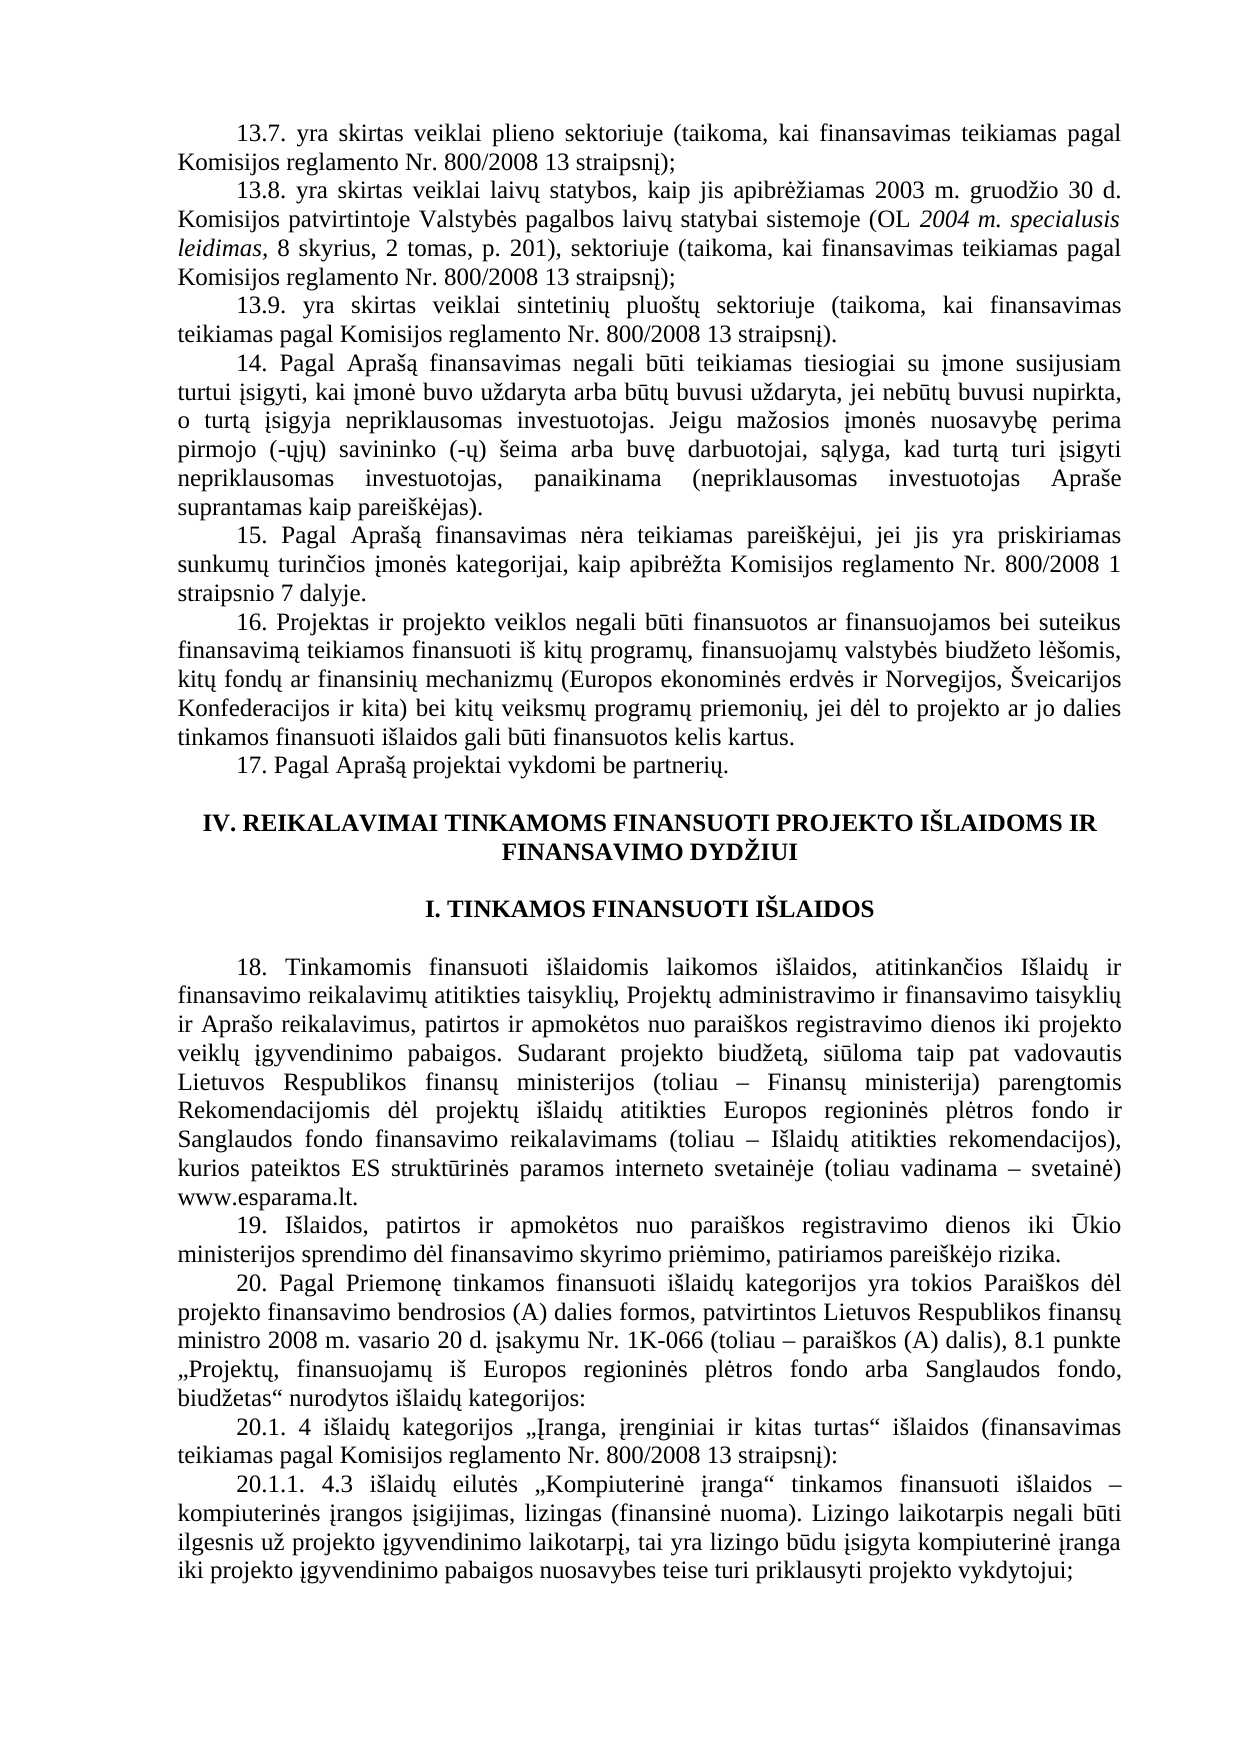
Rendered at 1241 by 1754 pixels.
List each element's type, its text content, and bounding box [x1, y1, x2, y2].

text 20.1.1. 4.3 išlaidų eilutės „Kompiuterinė įranga“ tinkamos finansuoti išlaidos – kompiuterinės įrangos įsigijimas, lizingas (finansinė nuoma). Lizingo laikotarpis negali būti ilgesnis už projekto įgyvendinimo laikotarpį, tai yra lizingo būdu įsigyta kompiuterinė įranga iki projekto įgyvendinimo pabaigos nuosavybes teise turi priklausyti projekto vykdytojui; [177, 1469, 1122, 1584]
text 20.1. 4 išlaidų kategorijos „Įranga, įrenginiai ir kitas turtas“ išlaidos (finansavimas teikiamas pagal Komisijos reglamento Nr. 800/2008 13 straipsnį): [177, 1412, 1122, 1469]
text 15. Pagal Aprašą finansavimas nėra teikiamas pareiškėjui, jei jis yra priskiriamas sunkumų turinčios įmonės kategorijai, kaip apibrėžta Komisijos reglamento Nr. 800/2008 1 straipsnio 7 dalyje. [177, 521, 1122, 607]
text 13.7. yra skirtas veiklai plieno sektoriuje (taikoma, kai finansavimas teikiamas pagal Komisijos reglamento Nr. 800/2008 13 straipsnį); [177, 118, 1122, 176]
text 20. Pagal Priemonę tinkamos finansuoti išlaidų kategorijos yra tokios Paraiškos dėl projekto finansavimo bendrosios (A) dalies formos, patvirtintos Lietuvos Respublikos finansų ministro 2008 m. vasario 20 d. įsakymu Nr. 1K-066 (toliau – paraiškos (A) dalis), 8.1 punkte „Projektų, finansuojamų iš Europos regioninės plėtros fondo arba Sanglaudos fondo, biudžetas“ nurodytos išlaidų kategorijos: [177, 1268, 1122, 1412]
text I. TINKAMOS FINANSUOTI IŠLAIDOS [177, 894, 1122, 923]
text 16. Projektas ir projekto veiklos negali būti finansuotos ar finansuojamos bei suteikus finansavimą teikiamos finansuoti iš kitų programų, finansuojamų valstybės biudžeto lėšomis, kitų fondų ar finansinių mechanizmų (Europos ekonominės erdvės ir Norvegijos, Šveicarijos Konfederacijos ir kita) bei kitų veiksmų programų priemonių, jei dėl to projekto ar jo dalies tinkamos finansuoti išlaidos gali būti finansuotos kelis kartus. [177, 607, 1122, 751]
text IV. REIKALAVIMAI TINKAMOMS FINANSUOTI PROJEKTO IŠLAIDOMS IR FINANSAVIMO DYDŽIUI [177, 808, 1122, 866]
text 13.8. yra skirtas veiklai laivų statybos, kaip jis apibrėžiamas 2003 m. gruodžio 30 d. Komisijos patvirtintoje Valstybės pagalbos laivų statybai sistemoje (OL 2004 m. specialusis leidimas, 8 skyrius, 2 tomas, p. 201), sektoriuje (taikoma, kai finansavimas teikiamas pagal Komisijos reglamento Nr. 800/2008 13 straipsnį); [177, 176, 1122, 291]
text 19. Išlaidos, patirtos ir apmokėtos nuo paraiškos registravimo dienos iki Ūkio ministerijos sprendimo dėl finansavimo skyrimo priėmimo, patiriamos pareiškėjo rizika. [177, 1211, 1122, 1268]
text 17. Pagal Aprašą projektai vykdomi be partnerių. [177, 751, 1122, 779]
text 13.9. yra skirtas veiklai sintetinių pluoštų sektoriuje (taikoma, kai finansavimas teikiamas pagal Komisijos reglamento Nr. 800/2008 13 straipsnį). [177, 291, 1122, 348]
text 14. Pagal Aprašą finansavimas negali būti teikiamas tiesiogiai su įmone susijusiam turtui įsigyti, kai įmonė buvo uždaryta arba būtų buvusi uždaryta, jei nebūtų buvusi nupirkta, o turtą įsigyja nepriklausomas investuotojas. Jeigu mažosios įmonės nuosavybę perima pirmojo (-ųjų) savininko (-ų) šeima arba buvę darbuotojai, sąlyga, kad turtą turi įsigyti nepriklausomas investuotojas, panaikinama (nepriklausomas investuotojas Apraše suprantamas kaip pareiškėjas). [177, 348, 1122, 521]
text 18. Tinkamomis finansuoti išlaidomis laikomos išlaidos, atitinkančios Išlaidų ir finansavimo reikalavimų atitikties taisyklių, Projektų administravimo ir finansavimo taisyklių ir Aprašo reikalavimus, patirtos ir apmokėtos nuo paraiškos registravimo dienos iki projekto veiklų įgyvendinimo pabaigos. Sudarant projekto biudžetą, siūloma taip pat vadovautis Lietuvos Respublikos finansų ministerijos (toliau – Finansų ministerija) parengtomis Rekomendacijomis dėl projektų išlaidų atitikties Europos regioninės plėtros fondo ir Sanglaudos fondo finansavimo reikalavimams (toliau – Išlaidų atitikties rekomendacijos), kurios pateiktos ES struktūrinės paramos interneto svetainėje (toliau vadinama – svetainė) www.esparama.lt. [177, 952, 1122, 1211]
